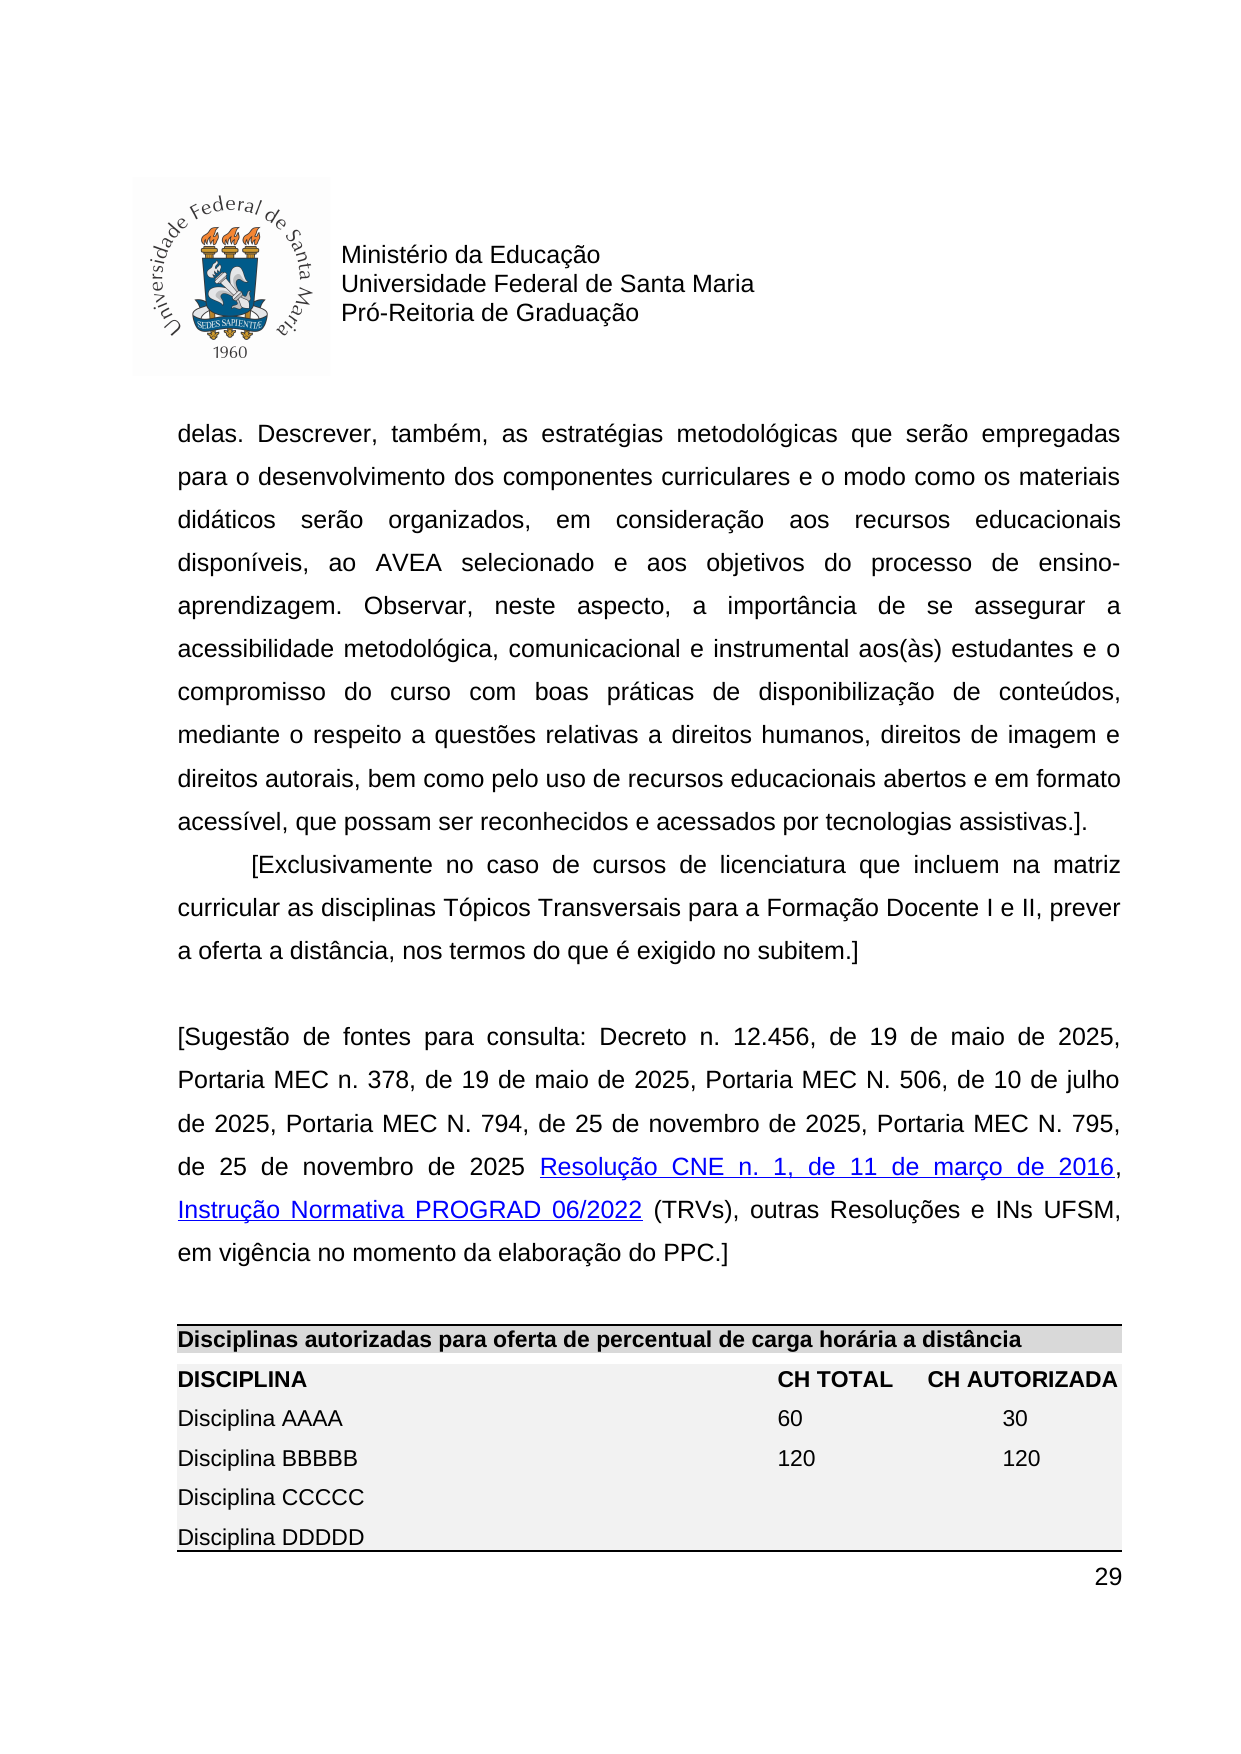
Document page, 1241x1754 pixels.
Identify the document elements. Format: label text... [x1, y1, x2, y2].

text delas. Descrever, também, as estratégias metodológicas que serão empregadas para o desenvolvimento dos componentes curriculares e o modo como os materiais didáticos serão organizados, em consideração aos recursos educacionais disponíveis, ao AVEA selecionado e aos objetivos do processo de ensino-aprendizagem. Observar, neste aspecto, a importância de se assegurar a acessibilidade metodológica, comunicacional e instrumental aos(às) estudantes e o compromisso do curso com boas práticas de disponibilização de conteúdos, mediante o respeito a questões relativas a direitos humanos, direitos de imagem e direitos autorais, bem como pelo uso de recursos educacionais abertos e em formato acessível, que possam ser reconhecidos e acessados por tecnologias assistivas.]. [177, 418, 1122, 835]
text [Exclusivamente no caso de cursos de licenciatura que incluem na matriz curricular as disciplinas Tópicos Transversais para a Formação Docente I e II, prever a oferta a distância, nos termos do que é exigido no subitem.] [177, 850, 1122, 965]
text Disciplina BBBBB 120 120 [177, 1443, 1122, 1471]
text [Sugestão de fontes para consulta: Decreto n. 12.456, de 19 de maio de 2025, Portaria MEC n. 378, de 19 de maio de 2025, Portaria MEC N. 506, de 10 de julho de 2025, Portaria MEC N. 794, de 25 de novembro de 2025, Portaria MEC N. 795, de 25 de novembro de 2025 Resolução CNE n. 1, de 11 de março de 2016, Instrução Normativa PROGRAD 06/2022 (TRVs), outras Resoluções e INs UFSM, em vigência no momento da elaboração do PPC.] [177, 1022, 1122, 1267]
text Disciplinas autorizadas para oferta de percentual de carga horária a distância [177, 1326, 1122, 1353]
text Disciplina AAAA 60 30 [177, 1403, 1122, 1432]
text DISCIPLINA CH TOTAL CH AUTORIZADA [177, 1364, 1122, 1392]
text Disciplina DDDDD [177, 1522, 1122, 1550]
picture [132, 177, 331, 376]
text Disciplina CCCCC [177, 1482, 1122, 1511]
